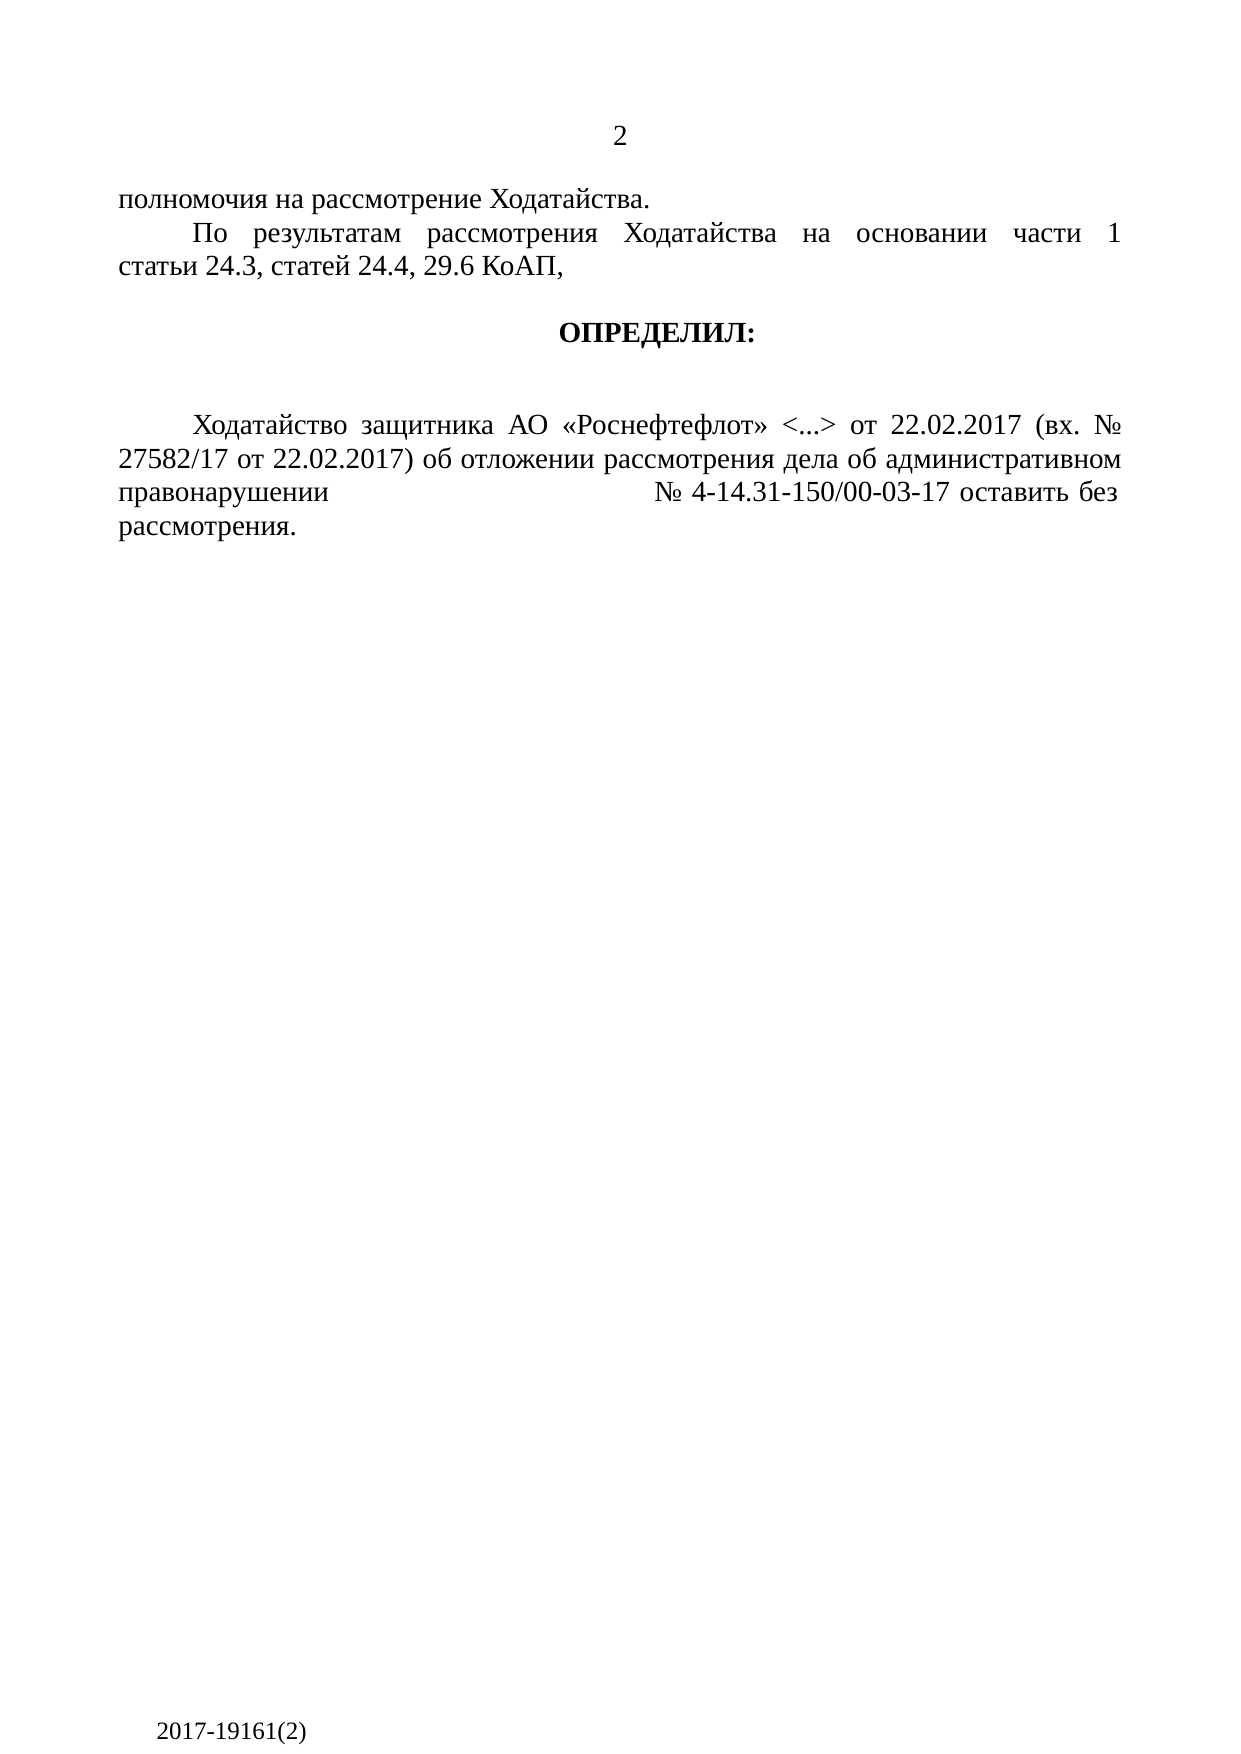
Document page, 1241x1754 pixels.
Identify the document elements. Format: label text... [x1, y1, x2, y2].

text Ходатайство защитника АО «Роснефтефлот» <...> от 22.02.2017 (вх. № 27582/17 от 22.02.2017) об отложении рассмотрения дела об административном правонарушении № 4-14.31-150/00-03-17 оставить без рассмотрения. [118, 407, 1122, 542]
text полномочия на рассмотрение Ходатайства. [118, 181, 1122, 215]
text ОПРЕДЕЛИЛ: [118, 315, 1122, 349]
text По результатам рассмотрения Ходатайства на основании части 1 статьи 24.3, статей 24.4, 29.6 КоАП, [118, 215, 1122, 282]
